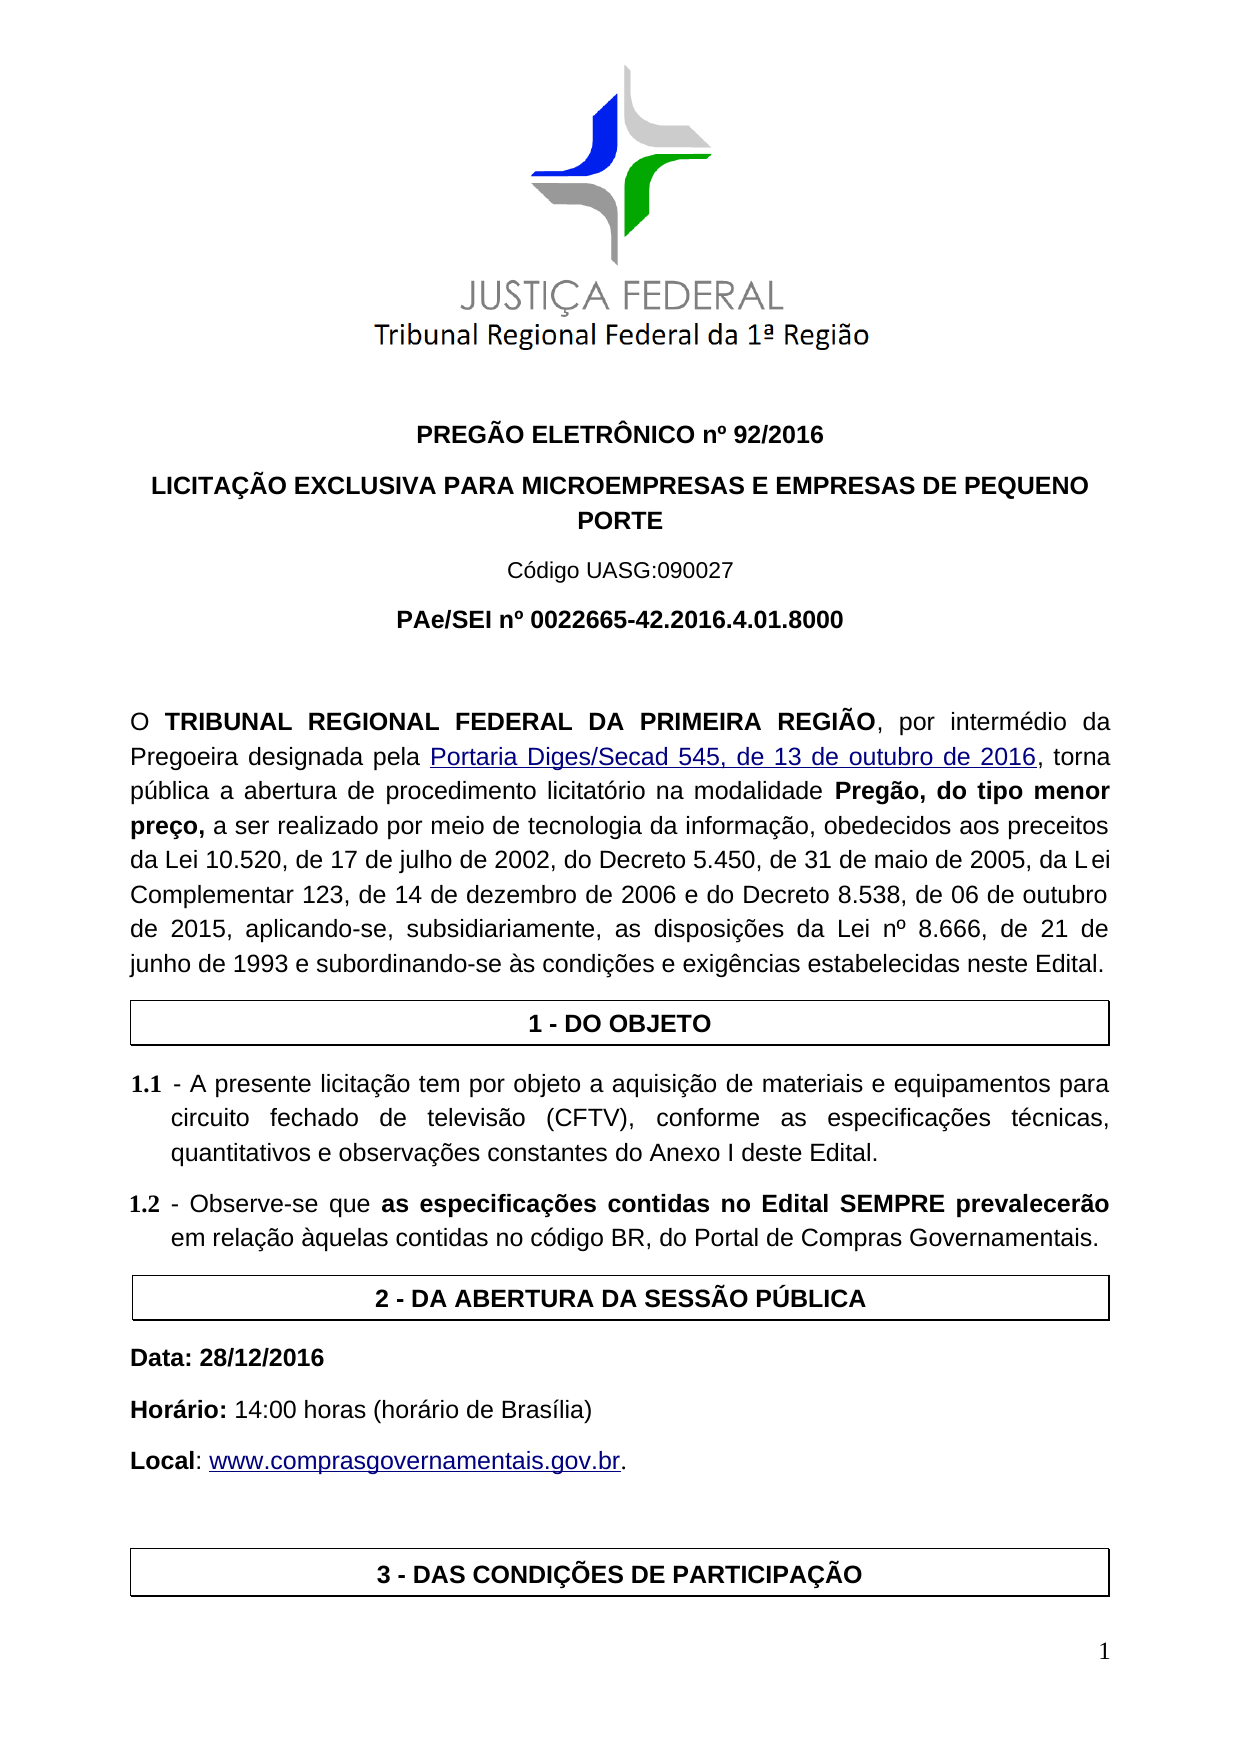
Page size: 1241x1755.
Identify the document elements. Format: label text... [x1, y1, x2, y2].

list - A presente licitação tem por objeto a aquisição de materiais e equipamentos para circuito fechado de televisão (CFTV), conforme as especificações técnicas, quantitativos e observações constantes do Anexo I deste Edital. [130, 1069, 1110, 1166]
text Local: www.comprasgovernamentais.gov.br. [130, 1446, 1105, 1474]
text Horário: 14:00 horas (horário de Brasília) [130, 1394, 1105, 1423]
subtitle LICITAÇÃO EXCLUSIVA PARA MICROEMPRESAS E EMPRESAS DE PEQUENO PORTE [130, 471, 1110, 534]
subtitle PAe/SEI nº 0022665-42.2016.4.01.8000 [130, 605, 1110, 634]
text O TRIBUNAL REGIONAL FEDERAL DA PRIMEIRA REGIÃO, por intermédio da Pregoeira designada pela Portaria Diges/Secad 545, de 13 de outubro de 2016, torna pública a abertura de procedimento licitatório na modalidade Pregão, do tipo menor preço, a ser realizado por meio de tecnologia da informação, obedecidos aos preceitos da Lei 10.520, de 17 de julho de 2002, do Decreto 5.450, de 31 de maio de 2005, da Lei Complementar 123, de 14 de dezembro de 2006 e do Decreto 8.538, de 06 de outubro de 2015, aplicando-se, subsidiariamente, as disposições da Lei nº 8.666, de 21 de junho de 1993 e subordinando-se às condições e exigências estabelecidas neste Edital. [130, 707, 1110, 977]
text 3 - DAS CONDIÇÕES DE PARTICIPAÇÃO [131, 1549, 1108, 1595]
subtitle PREGÃO ELETRÔNICO nº 92/2016 [130, 420, 1110, 449]
list - Observe-se que as especificações contidas no Edital SEMPRE prevalecerão em relação àquelas contidas no código BR, do Portal de Compras Governamentais. [130, 1189, 1110, 1252]
text Data: 28/12/2016 [130, 1343, 1105, 1372]
text 1 - DO OBJETO [131, 1001, 1108, 1044]
text Código UASG:090027 [130, 557, 1110, 583]
picture [368, 59, 872, 350]
text 2 - DA ABERTURA DA SESSÃO PÚBLICA [133, 1276, 1108, 1319]
